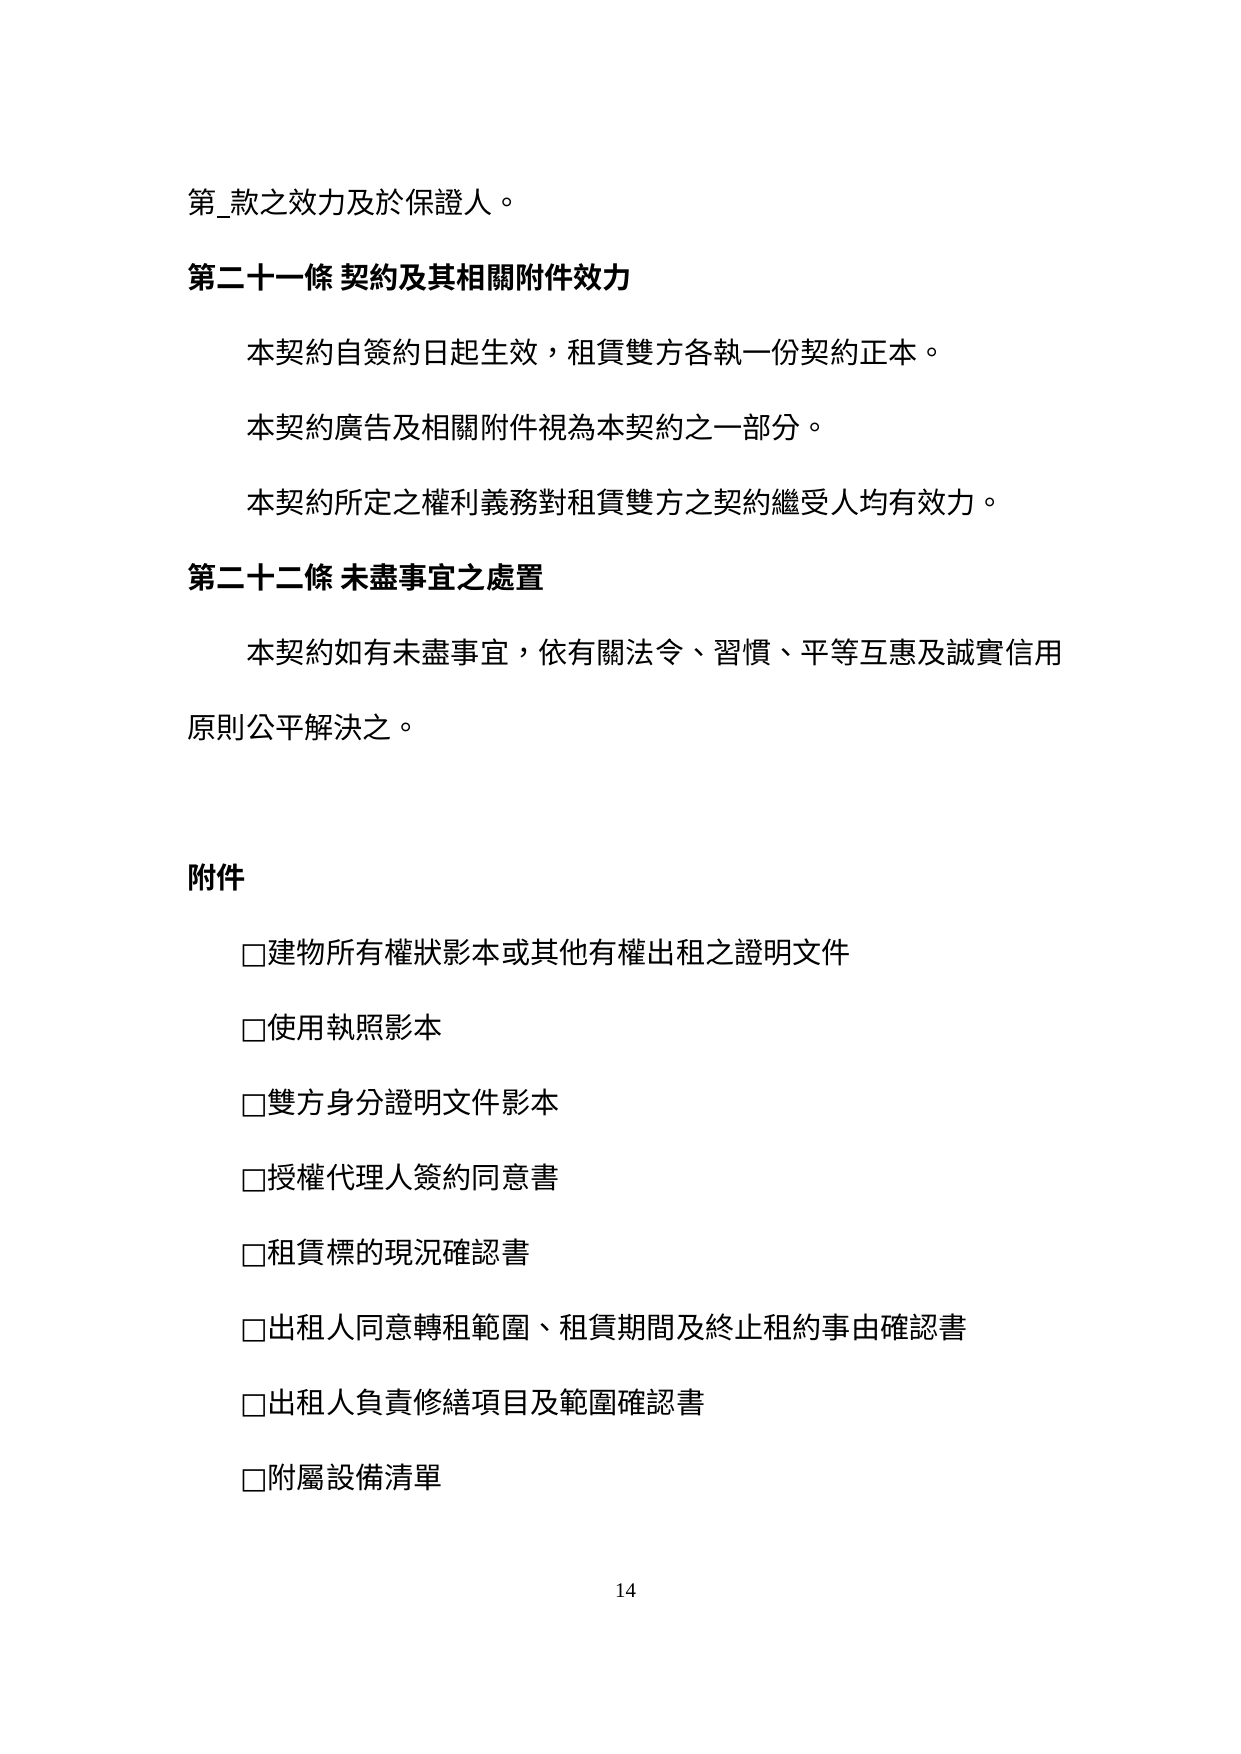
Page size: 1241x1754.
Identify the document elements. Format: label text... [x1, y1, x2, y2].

text □建物所有權狀影本或其他有權出租之證明文件 [240, 914, 1063, 989]
text 第二十一條 契約及其相關附件效力 [187, 239, 1063, 314]
text 本契約自簽約日起生效，租賃雙方各執一份契約正本。 [187, 314, 1063, 389]
text □租賃標的現況確認書 [240, 1214, 1063, 1289]
text □出租人負責修繕項目及範圍確認書 [240, 1364, 1063, 1439]
text □使用執照影本 [240, 989, 1063, 1064]
text 第 款之效力及於保證人。 [187, 164, 1063, 239]
text 第二十二條 未盡事宜之處置 [187, 539, 1063, 614]
text □雙方身分證明文件影本 [240, 1064, 1063, 1139]
text □授權代理人簽約同意書 [240, 1139, 1063, 1214]
text 本契約如有未盡事宜，依有關法令、習慣、平等互惠及誠實信用原則公平解決之。 [187, 614, 1063, 764]
text 附件 [187, 839, 1063, 914]
text □附屬設備清單 [240, 1439, 1063, 1514]
text 本契約廣告及相關附件視為本契約之一部分。 [187, 389, 1063, 464]
text 本契約所定之權利義務對租賃雙方之契約繼受人均有效力。 [187, 464, 1063, 539]
text □出租人同意轉租範圍、租賃期間及終止租約事由確認書 [240, 1289, 1063, 1364]
